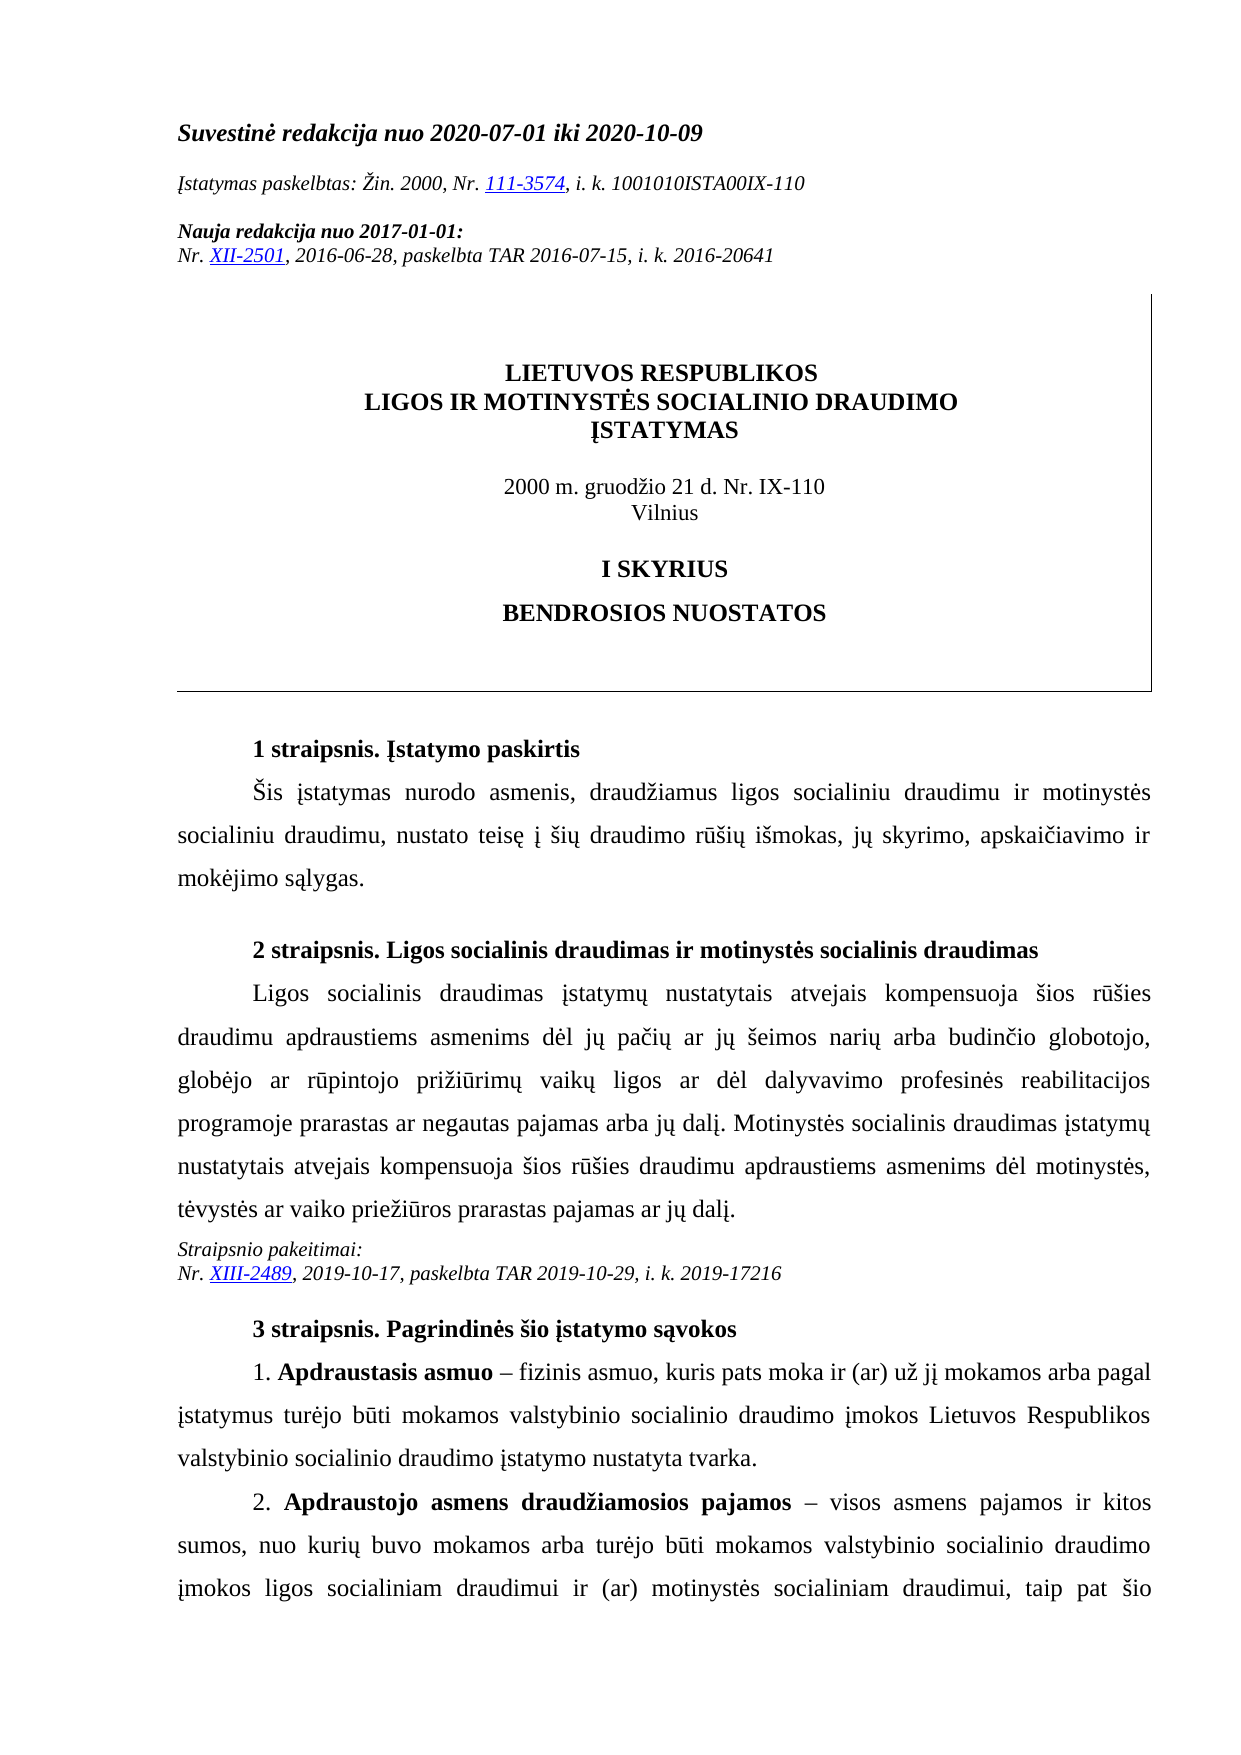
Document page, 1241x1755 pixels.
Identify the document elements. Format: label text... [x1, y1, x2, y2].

text Straipsnio pakeitimai: [177, 1237, 1152, 1261]
text BENDROSIOS NUOSTATOS [177, 533, 1152, 691]
text Ligos socialinis draudimas įstatymų nustatytais atvejais kompensuoja šios rūšies draudimu apdraustiems asmenims dėl jų pačių ar jų šeimos narių arba budinčio globotojo, globėjo ar rūpintojo prižiūrimų vaikų ligos ar dėl dalyvavimo profesinės reabilitacijos programoje prarastas ar negautas pajamas arba jų dalį. Motinystės socialinis draudimas įstatymų nustatytais atvejais kompensuoja šios rūšies draudimu apdraustiems asmenims dėl motinystės, tėvystės ar vaiko priežiūros prarastas pajamas ar jų dalį. [177, 978, 1152, 1223]
text 2 straipsnis. Ligos socialinis draudimas ir motinystės socialinis draudimas [177, 935, 1152, 964]
text Šis įstatymas nurodo asmenis, draudžiamus ligos socialiniu draudimu ir motinystės socialiniu draudimu, nustato teisę į šių draudimo rūšių išmokas, jų skyrimo, apskaičiavimo ir mokėjimo sąlygas. [177, 777, 1152, 892]
text 1 straipsnis. Įstatymo paskirtis [177, 734, 1152, 763]
text Suvestinė redakcija nuo 2020-07-01 iki 2020-10-09 [177, 118, 1152, 147]
text 2. Apdraustojo asmens draudžiamosios pajamos – visos asmens pajamos ir kitos sumos, nuo kurių buvo mokamos arba turėjo būti mokamos valstybinio socialinio draudimo įmokos ligos socialiniam draudimui ir (ar) motinystės socialiniam draudimui, taip pat šio [177, 1487, 1152, 1602]
text Nr. XII-2501, 2016-06-28, paskelbta TAR 2016-07-15, i. k. 2016-20641 [177, 243, 1152, 267]
text 2000 m. gruodžio 21 d. Nr. IX-110 [177, 473, 1151, 499]
text 3 straipsnis. Pagrindinės šio įstatymo sąvokos [177, 1314, 1152, 1343]
text Įstatymas paskelbtas: Žin. 2000, Nr. 111-3574, i. k. 1001010ISTA00IX-110 [177, 171, 1152, 195]
text 1. Apdraustasis asmuo – fizinis asmuo, kuris pats moka ir (ar) už jį mokamos arba pagal įstatymus turėjo būti mokamos valstybinio socialinio draudimo įmokos Lietuvos Respublikos valstybinio socialinio draudimo įstatymo nustatyta tvarka. [177, 1357, 1152, 1472]
text Vilnius [177, 499, 1151, 526]
text LIETUVOS RESPUBLIKOS LIGOS IR MOTINYSTĖS SOCIALINIO DRAUDIMO ĮSTATYMAS [177, 293, 1152, 444]
text Nauja redakcija nuo 2017-01-01: [177, 219, 1152, 243]
text Nr. XIII-2489, 2019-10-17, paskelbta TAR 2019-10-29, i. k. 2019-17216 [177, 1261, 1152, 1285]
